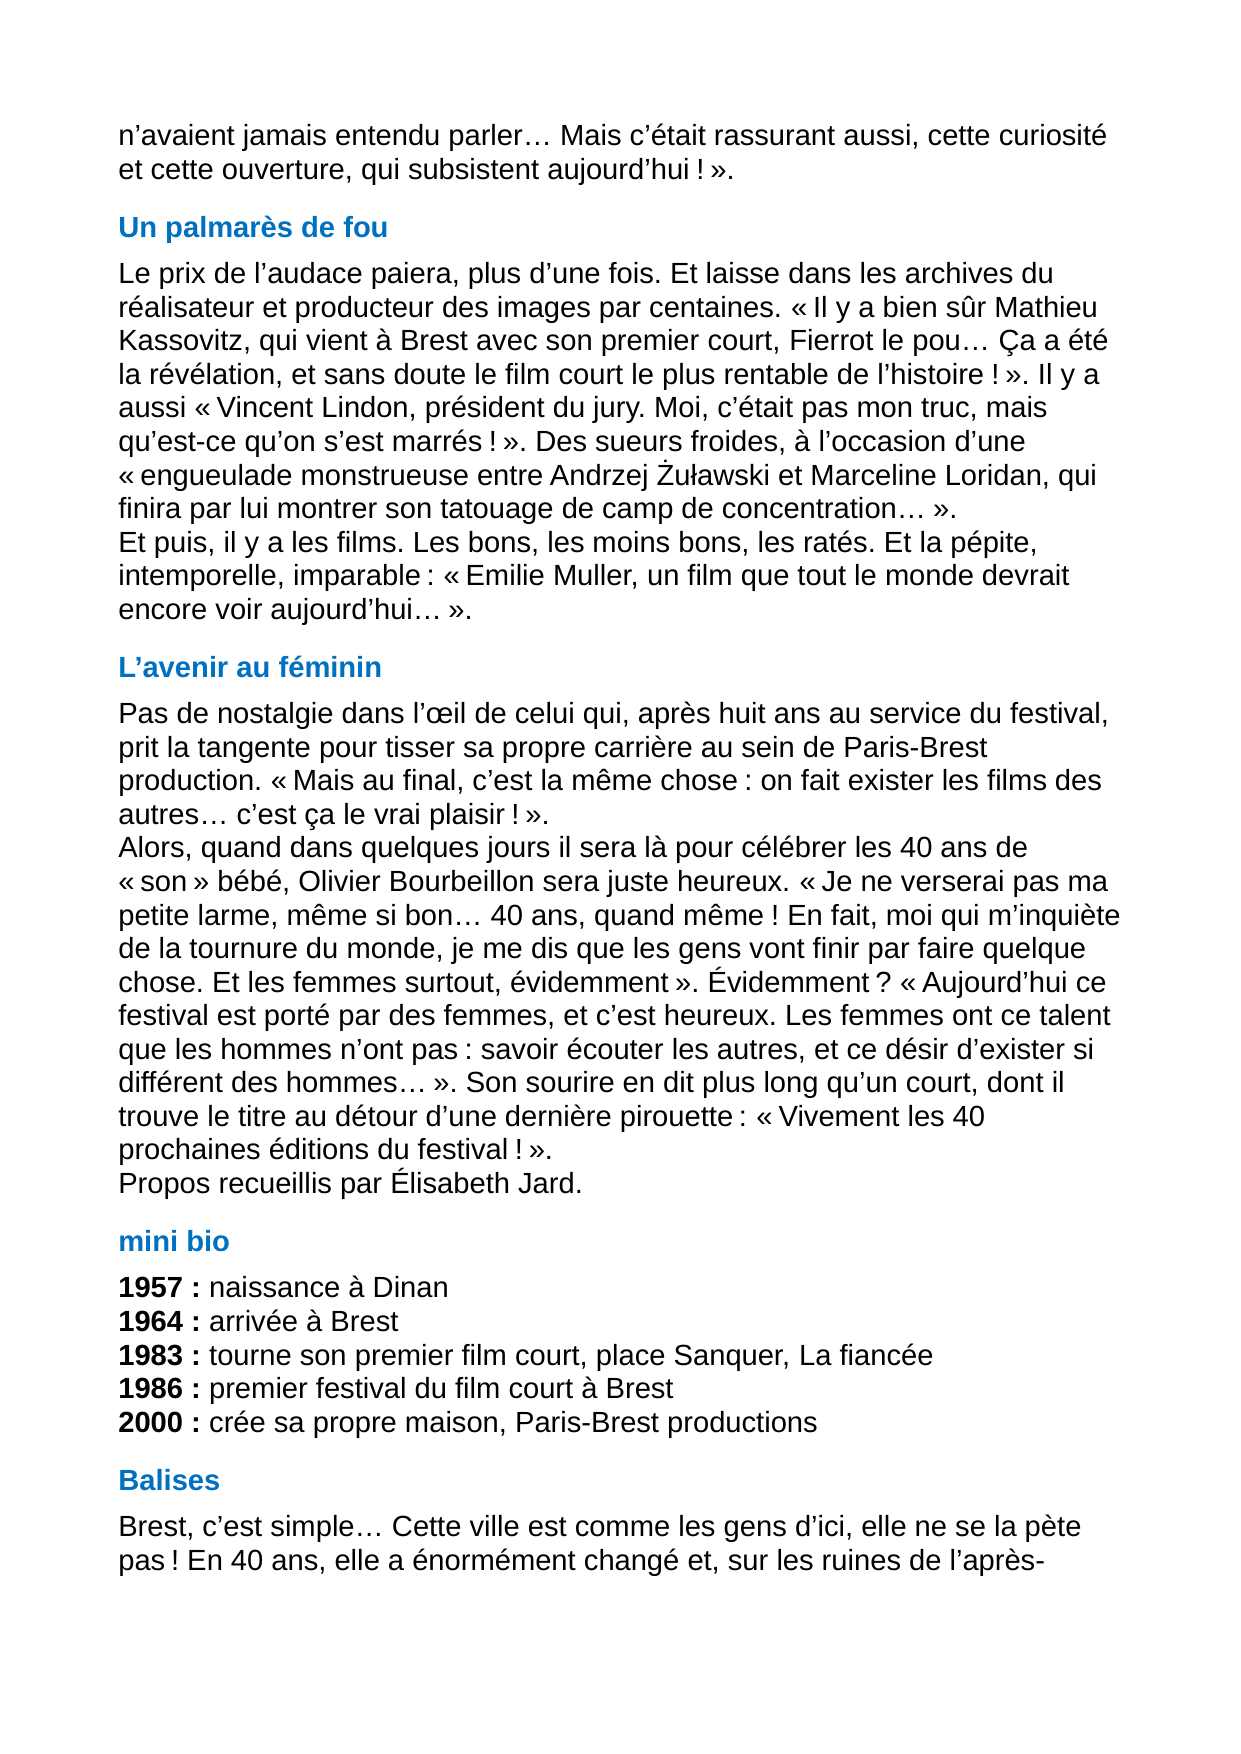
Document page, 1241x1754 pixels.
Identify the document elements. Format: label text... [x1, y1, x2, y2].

text Le prix de l’audace paiera, plus d’une fois. Et laisse dans les archives du réalisateur et producteur des images par centaines. « Il y a bien sûr Mathieu Kassovitz, qui vient à Brest avec son premier court, Fierrot le pou… Ça a été la révélation, et sans doute le film court le plus rentable de l’histoire ! ». Il y a aussi « Vincent Lindon, président du jury. Moi, c’était pas mon truc, mais qu’est-ce qu’on s’est marrés ! ». Des sueurs froides, à l’occasion d’une « engueulade monstrueuse entre Andrzej Żuławski et Marceline Loridan, qui finira par lui montrer son tatouage de camp de concentration… ». [118, 256, 1122, 524]
subtitle mini bio [118, 1224, 1122, 1258]
text Pas de nostalgie dans l’œil de celui qui, après huit ans au service du festival, prit la tangente pour tisser sa propre carrière au sein de Paris-Brest production. « Mais au final, c’est la même chose : on fait exister les films des autres… c’est ça le vrai plaisir ! ». [118, 696, 1122, 830]
text Alors, quand dans quelques jours il sera là pour célébrer les 40 ans de « son » bébé, Olivier Bourbeillon sera juste heureux. « Je ne verserai pas ma petite larme, même si bon… 40 ans, quand même ! En fait, moi qui m’inquiète de la tournure du monde, je me dis que les gens vont finir par faire quelque chose. Et les femmes surtout, évidemment ». Évidemment ? « Aujourd’hui ce festival est porté par des femmes, et c’est heureux. Les femmes ont ce talent que les hommes n’ont pas : savoir écouter les autres, et ce désir d’exister si différent des hommes… ». Son sourire en dit plus long qu’un court, dont il trouve le titre au détour d’une dernière pirouette : « Vivement les 40 prochaines éditions du festival ! ». [118, 830, 1122, 1166]
text Brest, c’est simple… Cette ville est comme les gens d’ici, elle ne se la pète pas ! En 40 ans, elle a énormément changé et, sur les ruines de l’après- [118, 1509, 1122, 1576]
text 1957 : naissance à Dinan [118, 1270, 1122, 1304]
text 1986 : premier festival du film court à Brest [118, 1371, 1122, 1404]
text 1983 : tourne son premier film court, place Sanquer, La fiancée [118, 1337, 1122, 1371]
subtitle L’avenir au féminin [118, 650, 1122, 684]
text n’avaient jamais entendu parler… Mais c’était rassurant aussi, cette curiosité et cette ouverture, qui subsistent aujourd’hui ! ». [118, 118, 1122, 185]
text 1964 : arrivée à Brest [118, 1304, 1122, 1337]
text Propos recueillis par Élisabeth Jard. [118, 1166, 1122, 1199]
text 2000 : crée sa propre maison, Paris-Brest productions [118, 1404, 1122, 1438]
text Et puis, il y a les films. Les bons, les moins bons, les ratés. Et la pépite, intemporelle, imparable : « Emilie Muller, un film que tout le monde devrait encore voir aujourd’hui… ». [118, 524, 1122, 625]
subtitle Un palmarès de fou [118, 210, 1122, 244]
subtitle Balises [118, 1463, 1122, 1497]
